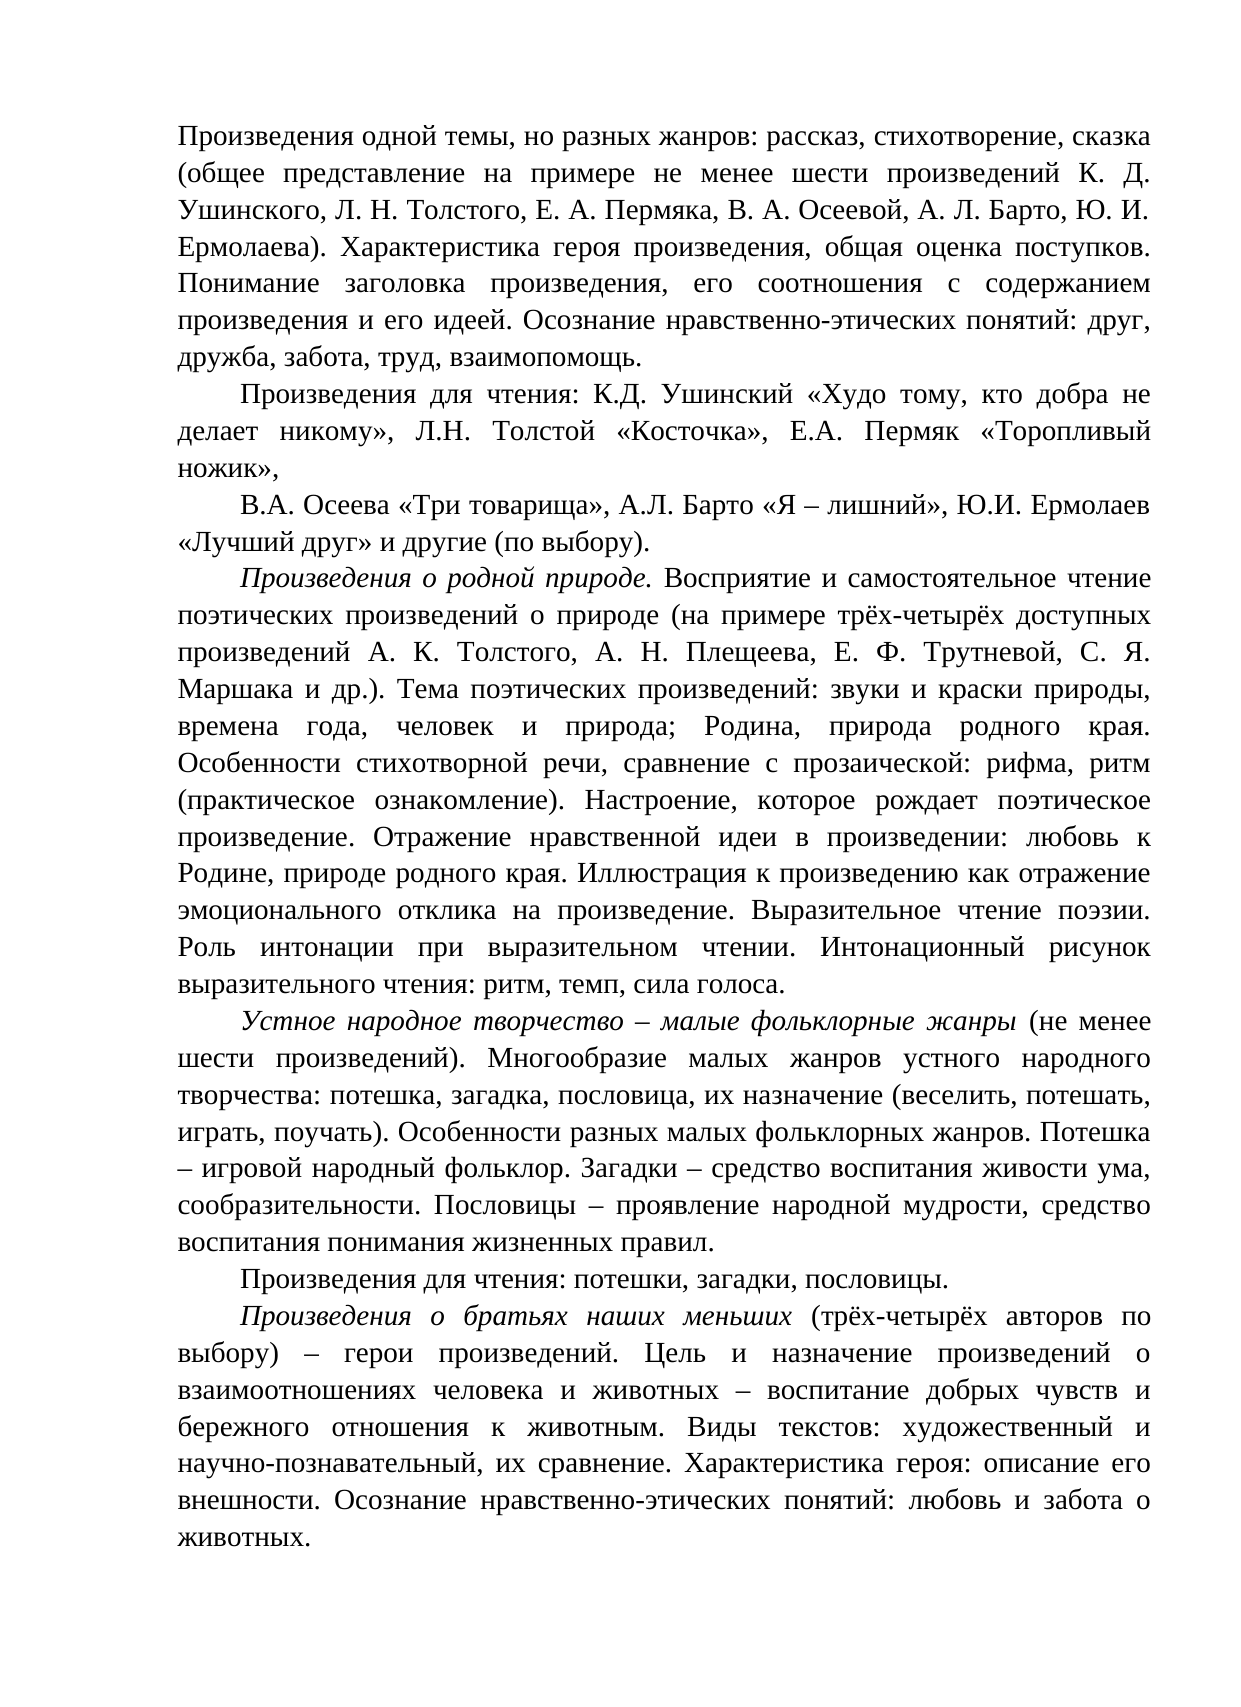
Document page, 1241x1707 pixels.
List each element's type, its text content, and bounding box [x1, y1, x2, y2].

text В.А. Осеева «Три товарища», А.Л. Барто «Я – лишний», Ю.И. Ермолаев «Лучший друг» ‌и другие (по выбору).‌ [177, 487, 1152, 557]
text Произведения одной темы, но разных жанров: рассказ, стихотворение, сказка (общее представление на примере не менее шести произведений К. Д. Ушинского, Л. Н. Толстого, Е. А. Пермяка, В. А. Осеевой, А. Л. Барто, Ю. И. Ермолаева). Характеристика героя произведения, общая оценка поступков. Понимание заголовка произведения, его соотношения с содержанием произведения и его идеей. Осознание нравственно-этических понятий: друг, дружба, забота, труд, взаимопомощь. [177, 118, 1152, 373]
text Произведения о братьях наших меньших (трёх-четырёх авторов по выбору) – герои произведений. Цель и назначение произведений о взаимоотношениях человека и животных – воспитание добрых чувств и бережного отношения к животным. Виды текстов: художественный и научно-познавательный, их сравнение. Характеристика героя: описание его внешности. Осознание нравственно-этических понятий: любовь и забота о животных. [177, 1298, 1152, 1553]
text Произведения для чтения: К.Д. Ушинский «Худо тому, кто добра не делает никому», Л.Н. Толстой «Косточка», Е.А. Пермяк «Торопливый ножик», [177, 376, 1152, 483]
text Произведения о родной природе. Восприятие и самостоятельное чтение поэтических произведений о природе (на примере трёх-четырёх доступных произведений А. К. Толстого, А. Н. Плещеева, Е. Ф. Трутневой, С. Я. Маршака и др.). Тема поэтических произведений: звуки и краски природы, времена года, человек и природа; Родина, природа родного края. Особенности стихотворной речи, сравнение с прозаической: рифма, ритм (практическое ознакомление). Настроение, которое рождает поэтическое произведение. Отражение нравственной идеи в произведении: любовь к Родине, природе родного края. Иллюстрация к произведению как отражение эмоционального отклика на произведение. Выразительное чтение поэзии. Роль интонации при выразительном чтении. Интонационный рисунок выразительного чтения: ритм, темп, сила голоса. [177, 561, 1152, 1000]
text Устное народное творчество – малые фольклорные жанры (не менее шести произведений). Многообразие малых жанров устного народного творчества: потешка, загадка, пословица, их назначение (веселить, потешать, играть, поучать). Особенности разных малых фольклорных жанров. Потешка – игровой народный фольклор. Загадки – средство воспитания живости ума, сообразительности. Пословицы – проявление народной мудрости, средство воспитания понимания жизненных правил. [177, 1003, 1152, 1258]
text Произведения для чтения: потешки, загадки, пословицы. [177, 1261, 1152, 1295]
